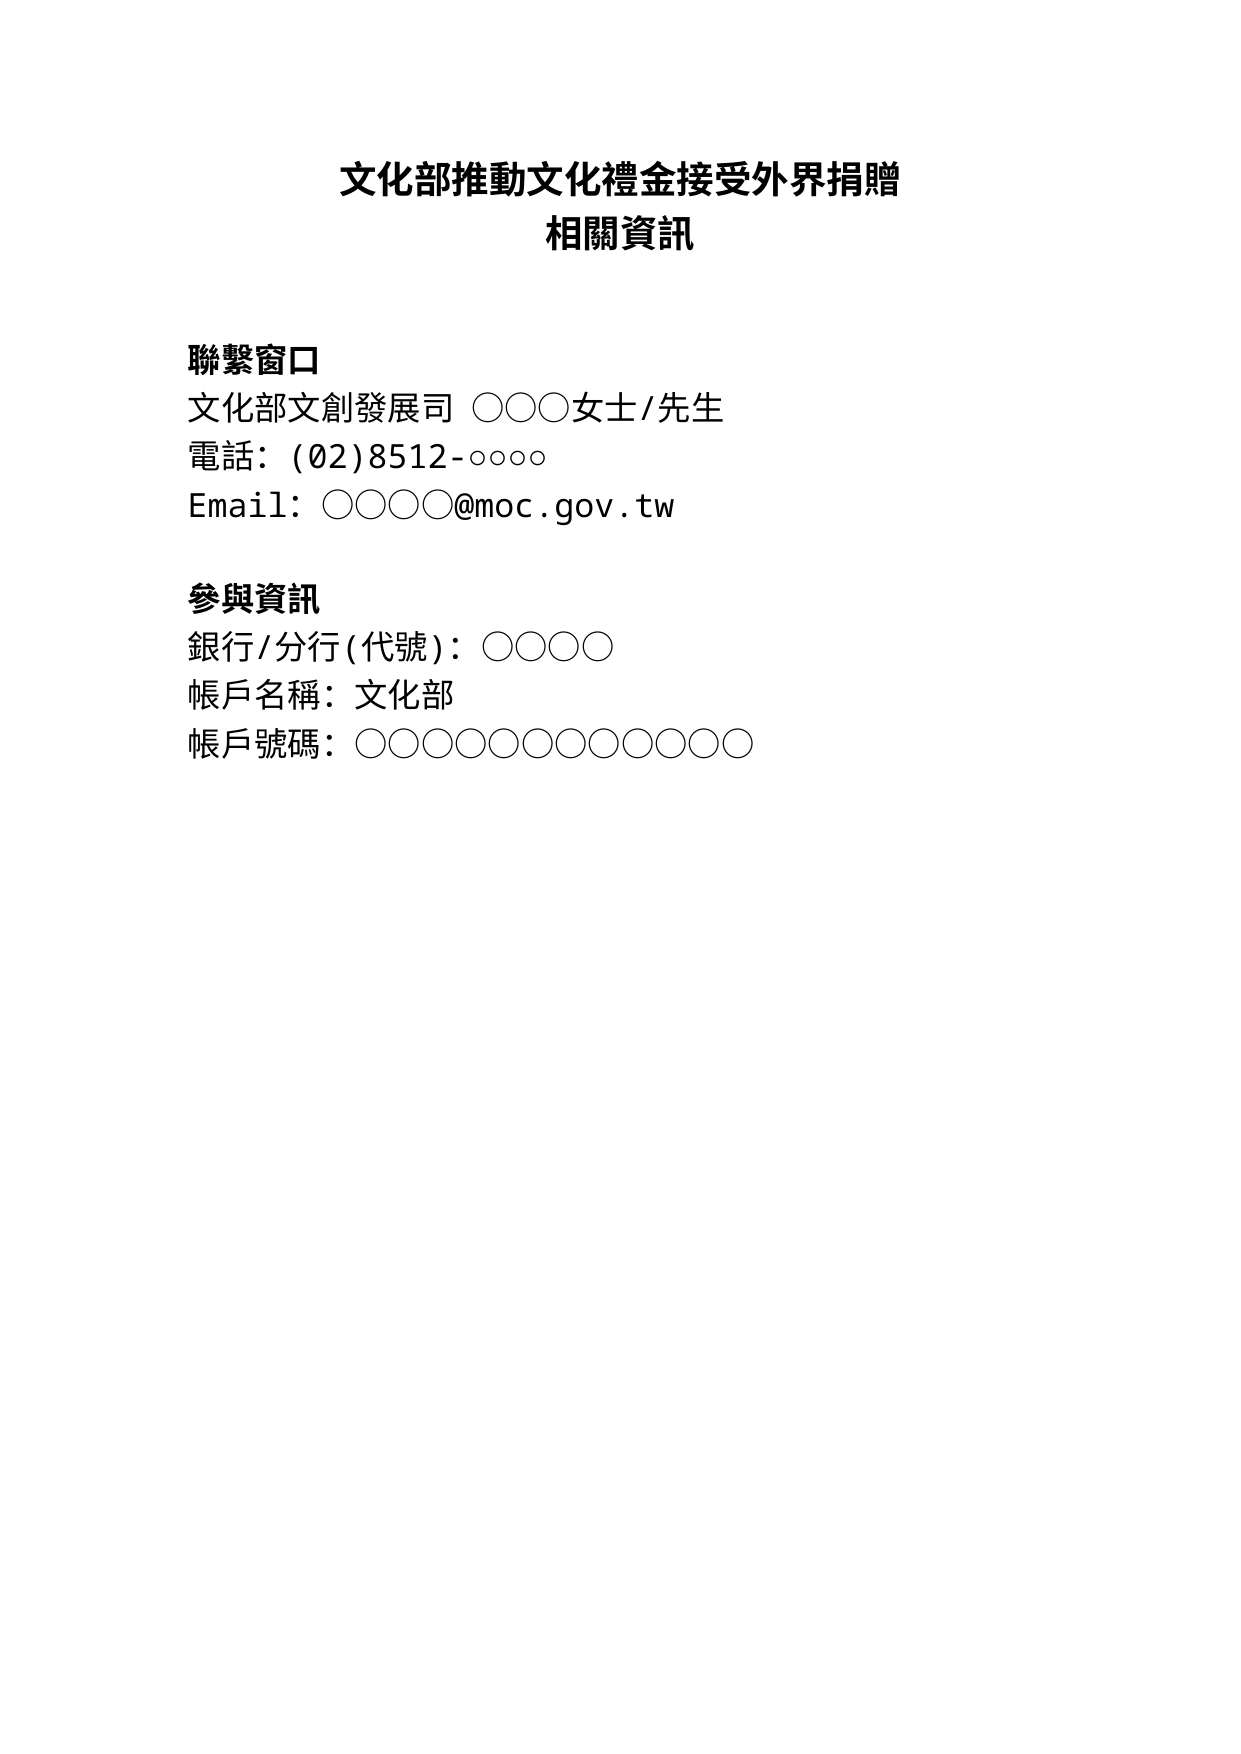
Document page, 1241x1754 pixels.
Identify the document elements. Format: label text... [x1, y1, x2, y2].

text 帳戶名稱：文化部 [187, 669, 1053, 717]
text 文化部推動文化禮金接受外界捐贈 [187, 150, 1053, 204]
text 文化部文創發展司 ○○○女士/先生 [187, 382, 1053, 430]
text 電話：(02)8512-○○○○ [187, 430, 1053, 479]
text 銀行/分行(代號)：○○○○ [187, 621, 1053, 669]
text 帳戶號碼：○○○○○○○○○○○○ [187, 717, 1053, 766]
text 相關資訊 [187, 204, 1053, 258]
text 參與資訊 [187, 572, 1053, 621]
text 聯繫窗口 [187, 333, 1053, 382]
text Email：○○○○@moc.gov.tw [187, 479, 1053, 527]
